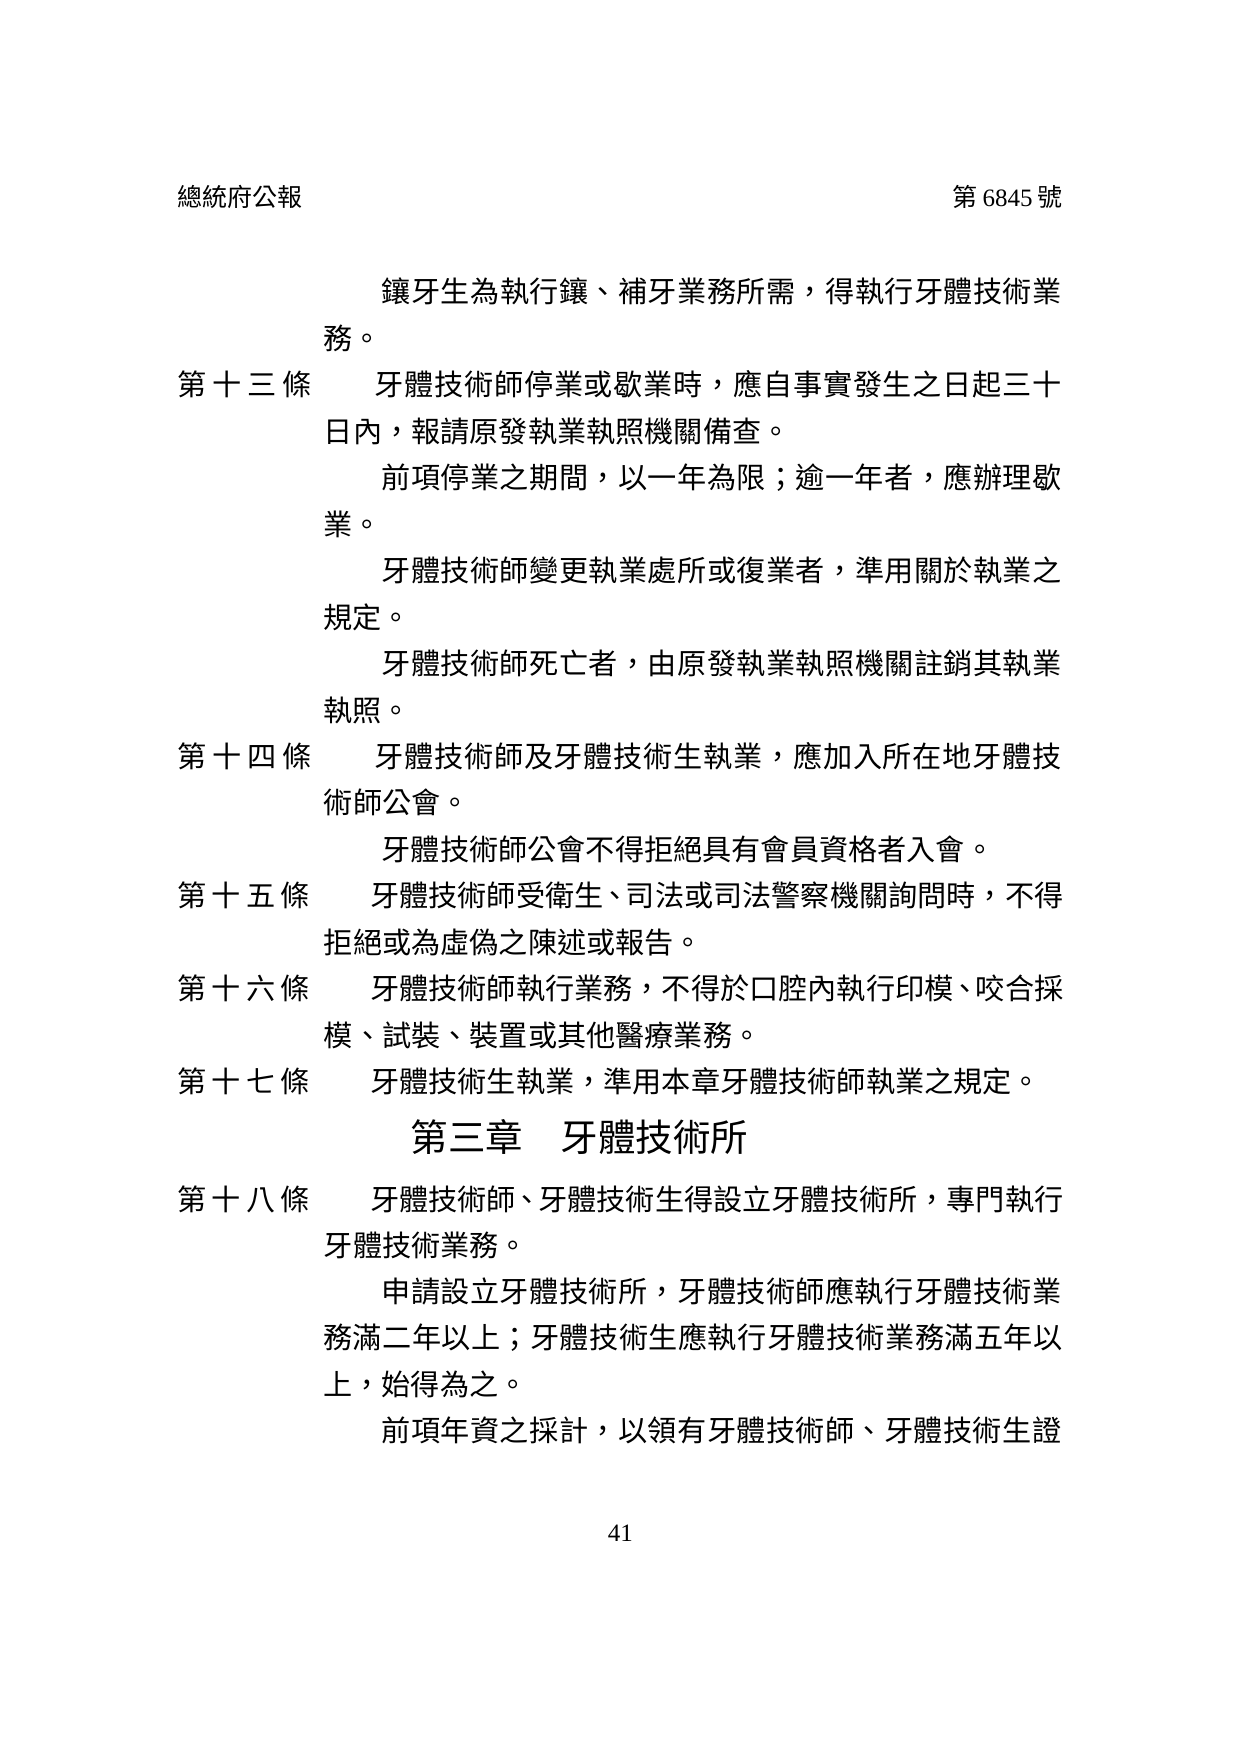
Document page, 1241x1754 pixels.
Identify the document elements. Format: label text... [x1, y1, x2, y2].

text 第三章 牙體技術所 [411, 1114, 1063, 1160]
text 第十四條 牙體技術師及牙體技術生執業，應加入所在地牙體技術師公會。 [177, 730, 1063, 823]
text 前項停業之期間，以一年為限；逾一年者，應辦理歇業。 [323, 452, 1063, 544]
text 牙體技術師公會不得拒絕具有會員資格者入會。 [323, 823, 1063, 870]
text 申請設立牙體技術所，牙體技術師應執行牙體技術業務滿二年以上；牙體技術生應執行牙體技術業務滿五年以上，始得為之。 [323, 1265, 1063, 1404]
text 第十六條 牙體技術師執行業務，不得於口腔內執行印模、咬合採模、試裝、裝置或其他醫療業務。 [177, 963, 1063, 1056]
text 前項年資之採計，以領有牙體技術師、牙體技術生證 [323, 1404, 1063, 1450]
text 第十三條 牙體技術師停業或歇業時，應自事實發生之日起三十日內，報請原發執業執照機關備查。 [177, 359, 1063, 452]
text 第十五條 牙體技術師受衛生、司法或司法警察機關詢問時，不得拒絕或為虛偽之陳述或報告。 [177, 870, 1063, 963]
text 第十八條 牙體技術師、牙體技術生得設立牙體技術所，專門執行牙體技術業務。 [177, 1173, 1063, 1265]
text 牙體技術師死亡者，由原發執業執照機關註銷其執業執照。 [323, 637, 1063, 730]
text 鑲牙生為執行鑲、補牙業務所需，得執行牙體技術業務。 [323, 266, 1063, 359]
text 牙體技術師變更執業處所或復業者，準用關於執業之規定。 [323, 544, 1063, 637]
text 第十七條 牙體技術生執業，準用本章牙體技術師執業之規定。 [177, 1056, 1063, 1102]
